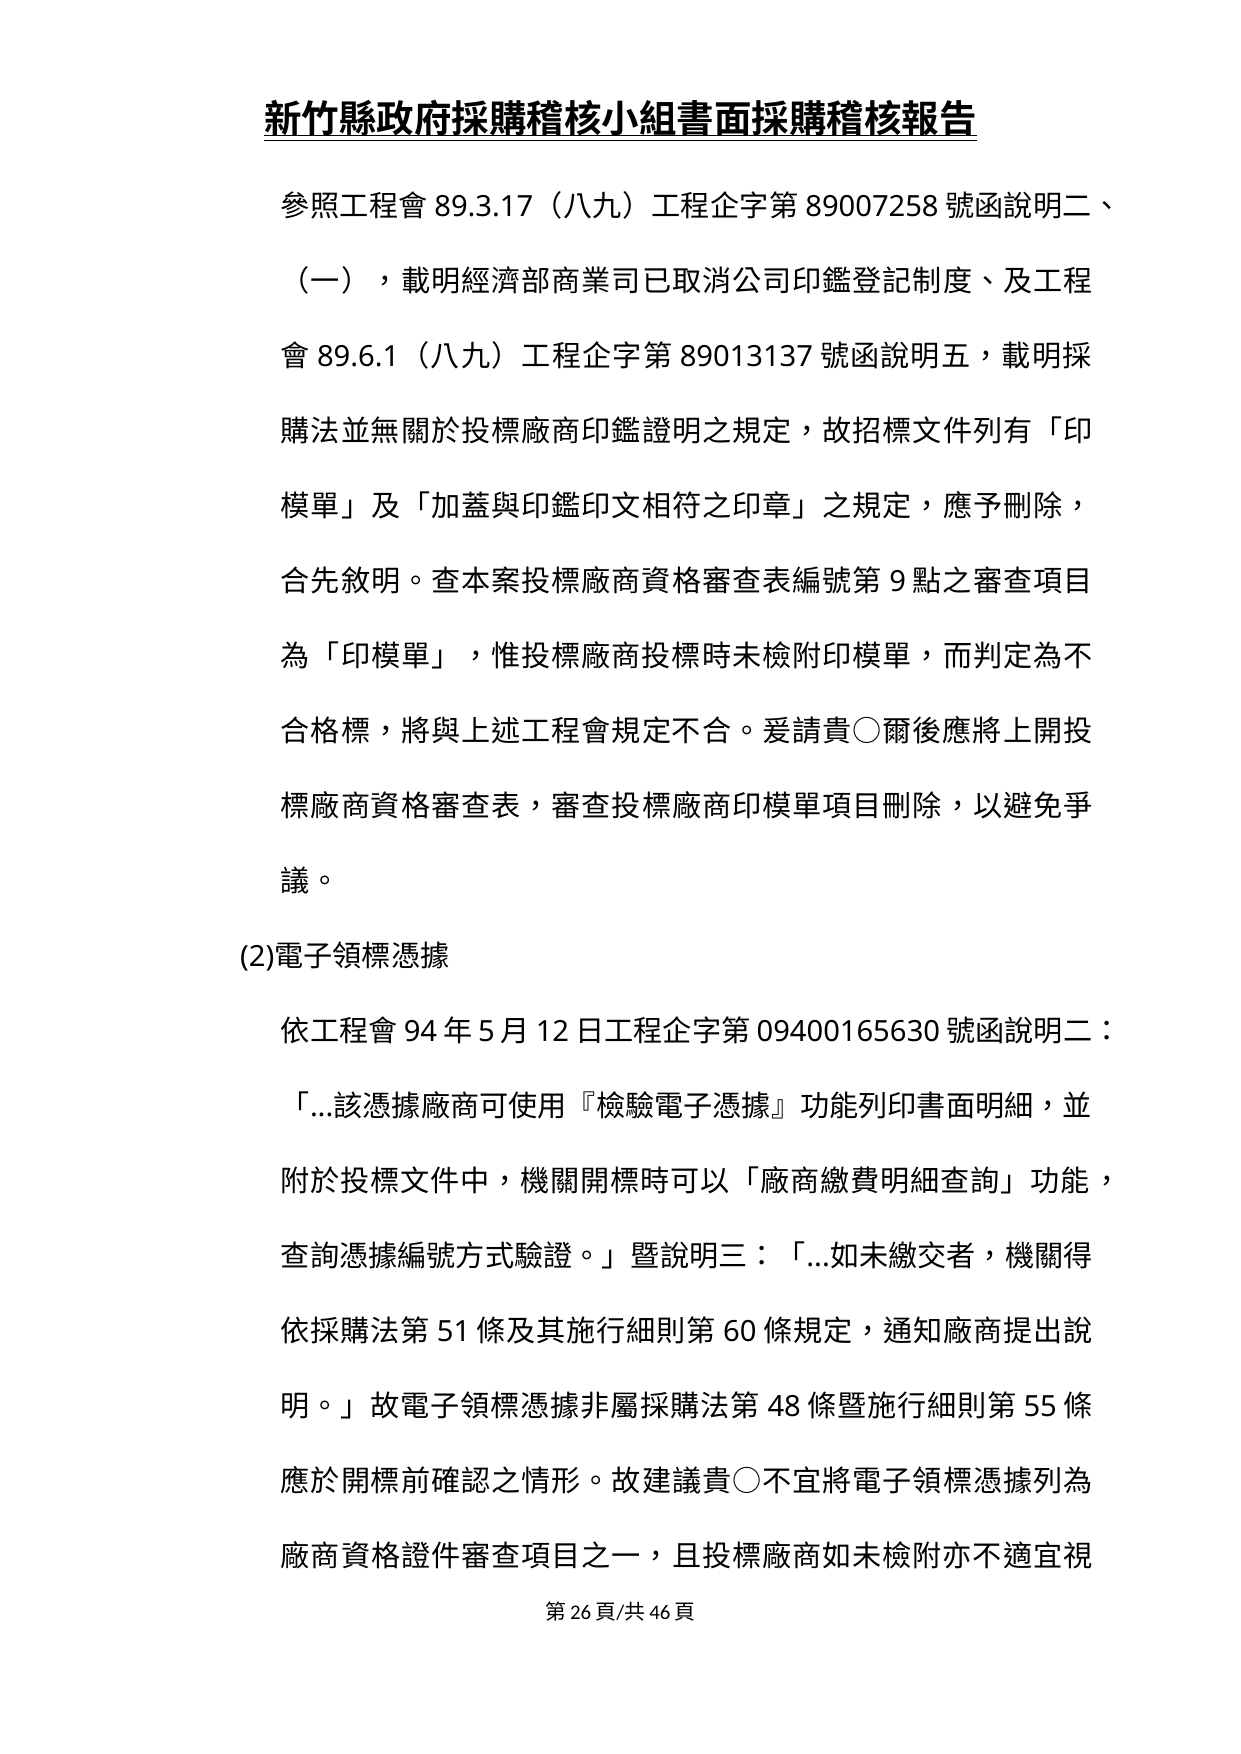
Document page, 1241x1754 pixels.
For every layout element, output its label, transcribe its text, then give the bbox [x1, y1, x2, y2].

list 電子領標憑據 [240, 910, 1092, 985]
list 參照工程會89.3.17（八九）工程企字第89007258號函說明二、（一），載明經濟部商業司已取消公司印鑑登記制度、及工程會89.6.1（八九）工程企字第89013137號函說明五，載明採購法並無關於投標廠商印鑑證明之規定，故招標文件列有「印模單」及「加蓋與印鑑印文相符之印章」之規定，應予刪除，合先敘明。查本案投標廠商資格審查表編號第9點之審查項目為「印模單」，惟投標廠商投標時未檢附印模單，而判定為不合格標，將與上述工程會規定不合。爰請貴○爾後應將上開投標廠商資格審查表，審查投標廠商印模單項目刪除，以避免爭議。 [281, 160, 1092, 910]
list 依工程會94年5月12日工程企字第09400165630號函說明二：「...該憑據廠商可使用『檢驗電子憑據』功能列印書面明細，並附於投標文件中，機關開標時可以「廠商繳費明細查詢」功能，查詢憑據編號方式驗證。」暨說明三：「...如未繳交者，機關得依採購法第51條及其施行細則第60條規定，通知廠商提出說明。」故電子領標憑據非屬採購法第48條暨施行細則第55條應於開標前確認之情形。故建議貴○不宜將電子領標憑據列為廠商資格證件審查項目之一，且投標廠商如未檢附亦不適宜視為不合格標。 [281, 985, 1092, 1585]
